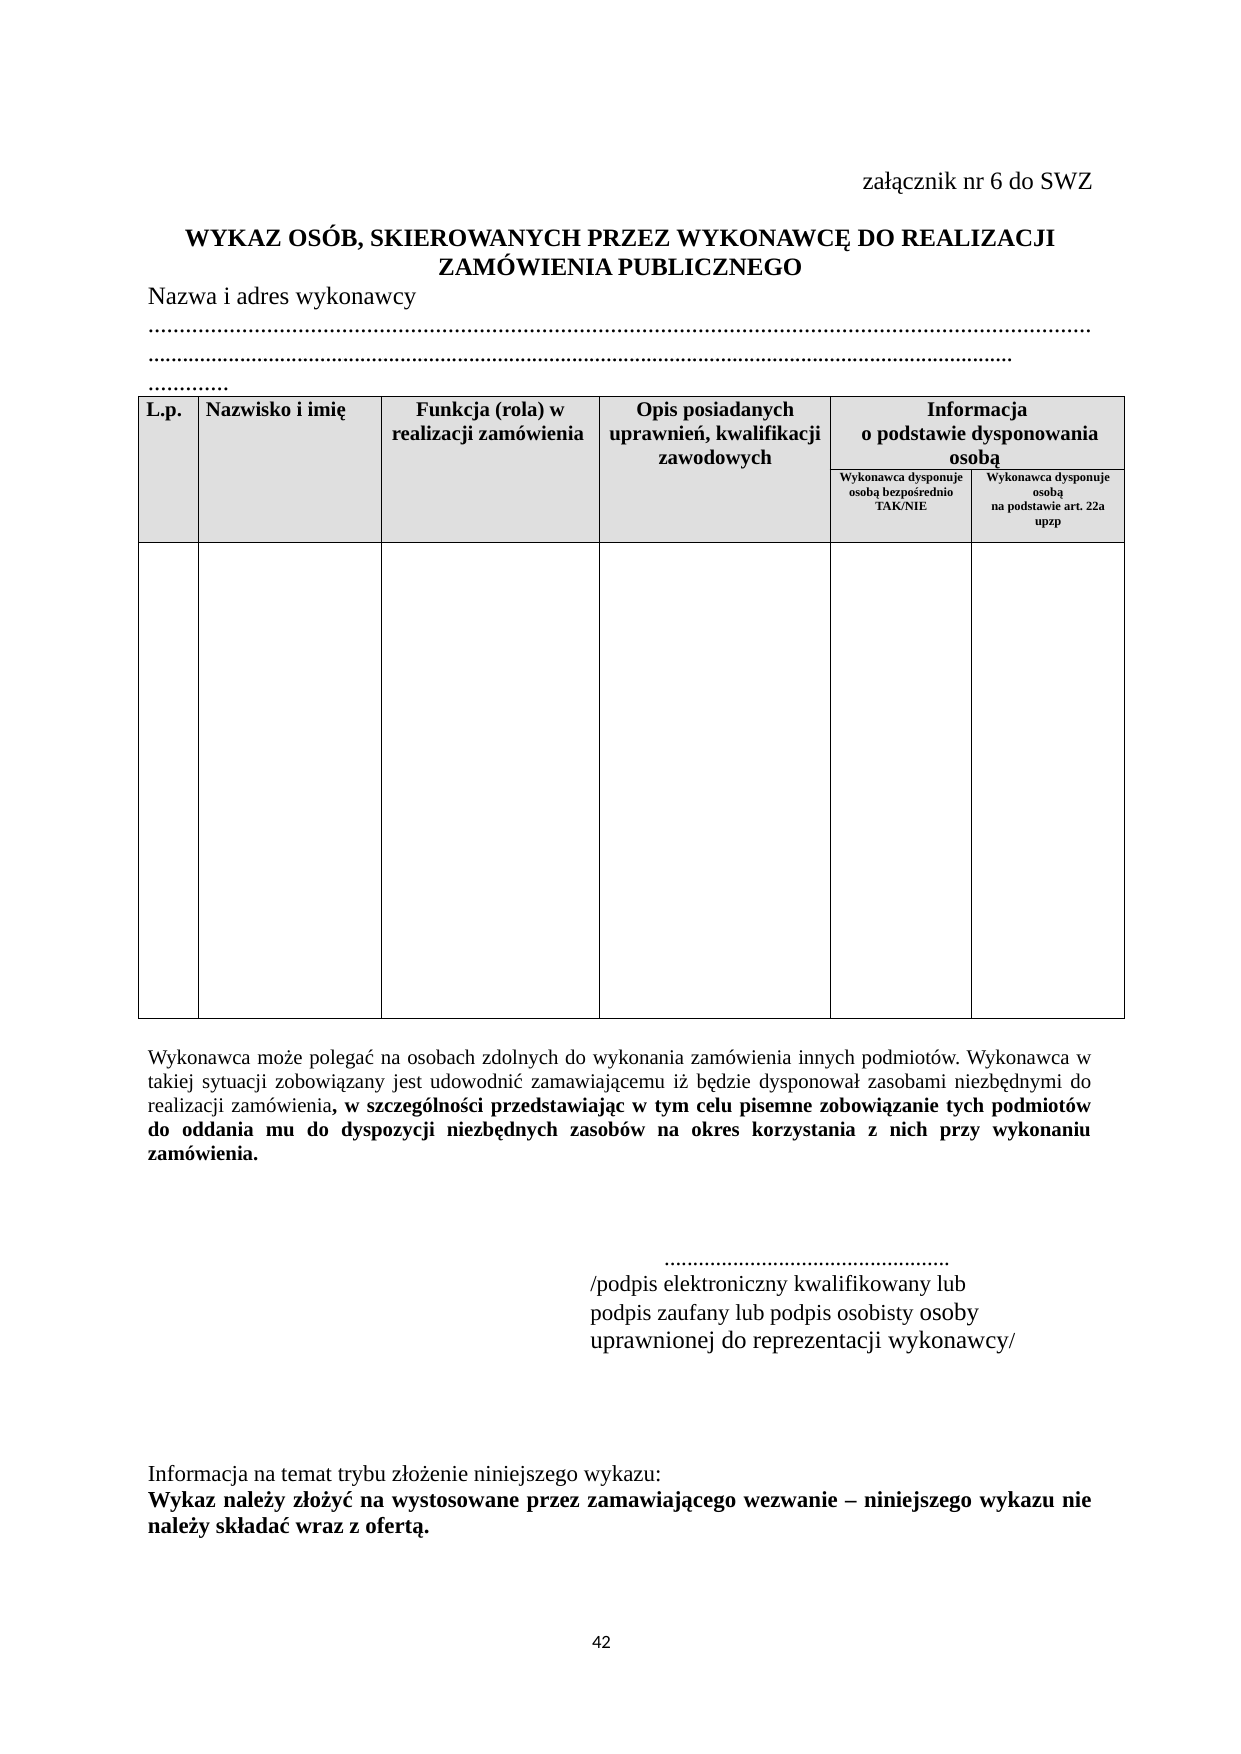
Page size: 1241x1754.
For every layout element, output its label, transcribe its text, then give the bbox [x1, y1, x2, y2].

text .................................................. [148, 1244, 1093, 1271]
table_cell [139, 543, 198, 1017]
text Wykonawca może polegać na osobach zdolnych do wykonania zamówienia innych podmiotów. Wykonawca w takiej sytuacji zobowiązany jest udowodnić zamawiającemu iż będzie dysponował zasobami niezbędnymi do realizacji zamówienia, w szczególności przedstawiając w tym celu pisemne zobowiązanie tych podmiotów do oddania mu do dyspozycji niezbędnych zasobów na okres korzystania z nich przy wykonaniu zamówienia. [148, 1045, 1093, 1165]
table_header Nazwisko i imię [199, 397, 381, 542]
text Nazwa i adres wykonawcy [148, 281, 1093, 309]
table_cell Wykonawca dysponuje osobą na podstawie art. 22a upzp [972, 470, 1124, 542]
text podpis zaufany lub podpis osobisty osoby uprawnionej do reprezentacji wykonawcy/ [148, 1297, 1093, 1354]
table_cell [382, 543, 599, 1017]
table_cell [972, 543, 1124, 1017]
text ....................................................................................................................................................... [148, 309, 1093, 338]
table_cell Wykonawca dysponuje osobą bezpośrednio TAK/NIE [831, 470, 971, 542]
table_header Opis posiadanych uprawnień, kwalifikacji zawodowych [600, 397, 830, 542]
text ............. [148, 367, 1093, 396]
text WYKAZ OSÓB, SKIEROWANYCH PRZEZ WYKONAWCĘ DO REALIZACJI ZAMÓWIENIA PUBLICZNEGO [148, 223, 1093, 281]
table_cell [199, 543, 381, 1017]
table_header Informacja o podstawie dysponowania osobą [831, 397, 1124, 469]
text Informacja na temat trybu złożenie niniejszego wykazu: [148, 1460, 1093, 1486]
table_cell [600, 543, 830, 1017]
text załącznik nr 6 do SWZ [811, 166, 1093, 194]
text /podpis elektroniczny kwalifikowany lub [148, 1271, 1093, 1297]
table_header Funkcja (rola) w realizacji zamówienia [382, 397, 599, 542]
text Wykaz należy złożyć na wystosowane przez zamawiającego wezwanie – niniejszego wykazu nie należy składać wraz z ofertą. [148, 1486, 1093, 1539]
table_header L.p. [139, 397, 198, 542]
table_cell [831, 543, 971, 1017]
text ....................................................................................................................................................... [148, 338, 1093, 367]
